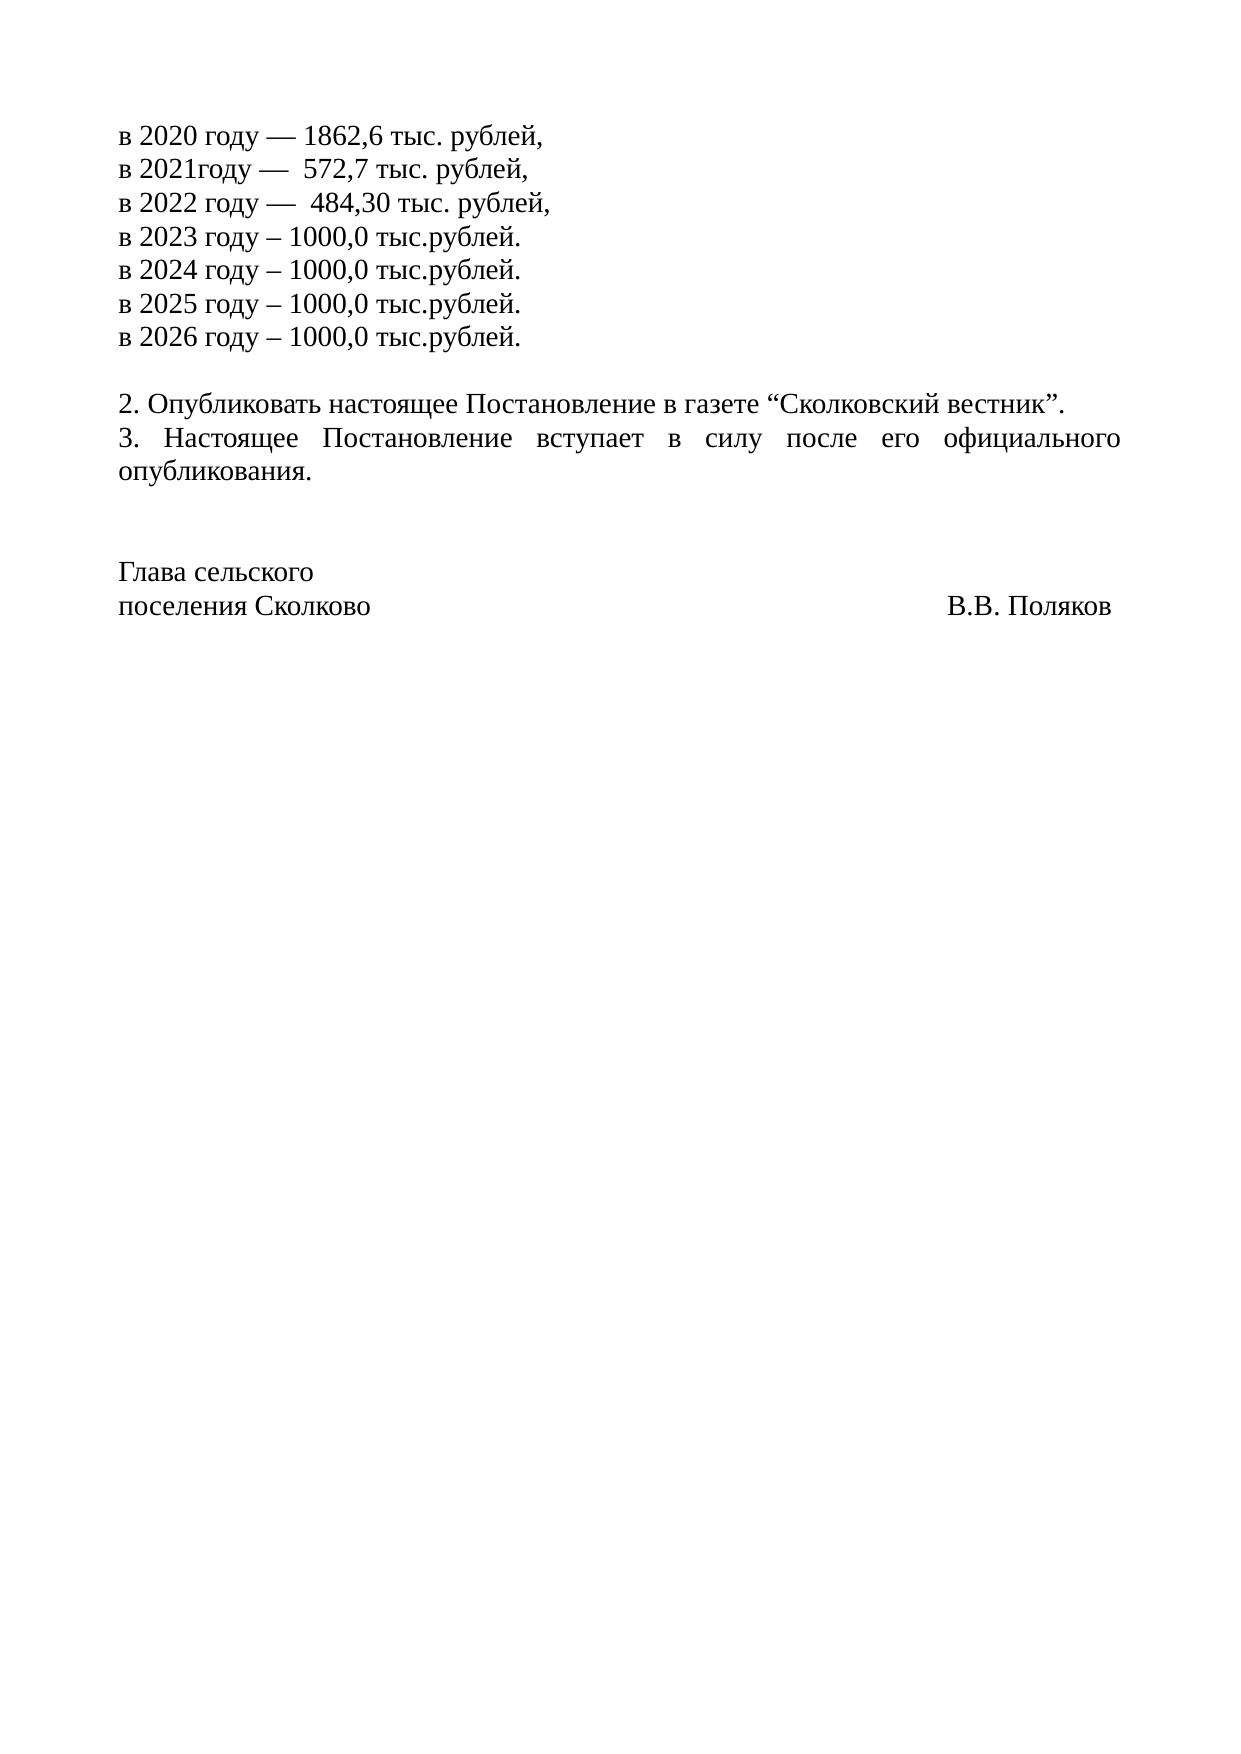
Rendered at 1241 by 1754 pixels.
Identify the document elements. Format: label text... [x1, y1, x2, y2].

text 3. Настоящее Постановление вступает в силу после его официального опубликования. [118, 420, 1122, 487]
text в 2021году — 572,7 тыс. рублей, [118, 152, 1122, 185]
text в 2022 году — 484,30 тыс. рублей, [118, 185, 1122, 219]
text в 2025 году – 1000,0 тыс.рублей. [118, 286, 1122, 319]
text поселения Сколково В.В. Поляков [118, 588, 1122, 621]
text в 2020 году — 1862,6 тыс. рублей, [118, 118, 1122, 152]
text в 2026 году – 1000,0 тыс.рублей. [118, 319, 1105, 353]
text Глава сельского [118, 554, 1122, 588]
text в 2024 году – 1000,0 тыс.рублей. [118, 252, 1122, 286]
text 2. Опубликовать настоящее Постановление в газете “Сколковский вестник”. [118, 386, 1122, 420]
text в 2023 году – 1000,0 тыс.рублей. [118, 219, 1122, 252]
